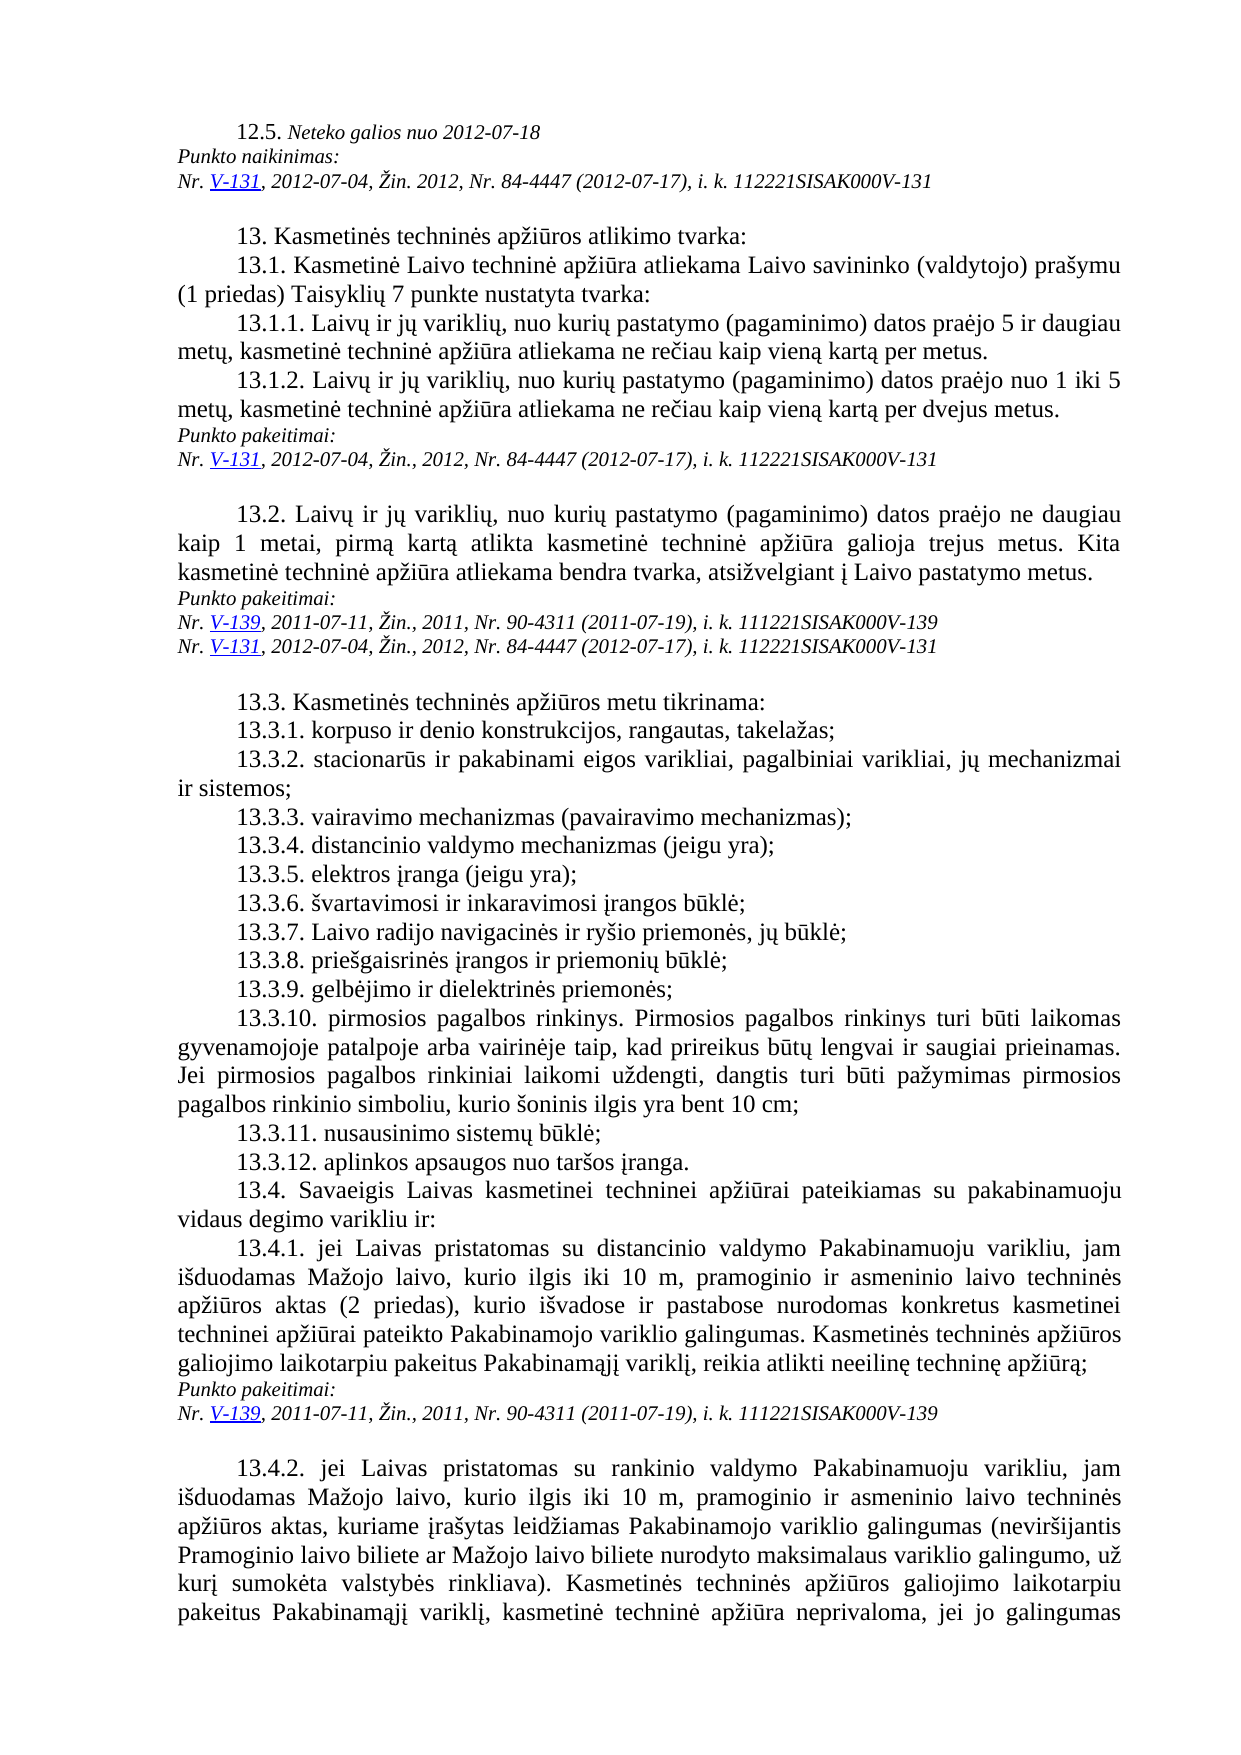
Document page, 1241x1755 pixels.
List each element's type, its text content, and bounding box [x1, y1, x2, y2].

text 13.3.4. distancinio valdymo mechanizmas (jeigu yra); [177, 830, 1122, 859]
text Punkto pakeitimai: [177, 1377, 1122, 1401]
text 13.1. Kasmetinė Laivo techninė apžiūra atliekama Laivo savininko (valdytojo) prašymu (1 priedas) Taisyklių 7 punkte nustatyta tvarka: [177, 250, 1122, 308]
text 13.1.1. Laivų ir jų variklių, nuo kurių pastatymo (pagaminimo) datos praėjo 5 ir daugiau metų, kasmetinė techninė apžiūra atliekama ne rečiau kaip vieną kartą per metus. [177, 308, 1122, 365]
text 13.2. Laivų ir jų variklių, nuo kurių pastatymo (pagaminimo) datos praėjo ne daugiau kaip 1 metai, pirmą kartą atlikta kasmetinė techninė apžiūra galioja trejus metus. Kita kasmetinė techninė apžiūra atliekama bendra tvarka, atsižvelgiant į Laivo pastatymo metus. [177, 499, 1122, 586]
text 13.3.11. nusausinimo sistemų būklė; [177, 1118, 1122, 1147]
text 13.4.2. jei Laivas pristatomas su rankinio valdymo Pakabinamuoju varikliu, jam išduodamas Mažojo laivo, kurio ilgis iki 10 m, pramoginio ir asmeninio laivo techninės apžiūros aktas, kuriame įrašytas leidžiamas Pakabinamojo variklio galingumas (neviršijantis Pramoginio laivo biliete ar Mažojo laivo biliete nurodyto maksimalaus variklio galingumo, už kurį sumokėta valstybės rinkliava). Kasmetinės techninės apžiūros galiojimo laikotarpiu pakeitus Pakabinamąjį variklį, kasmetinė techninė apžiūra neprivaloma, jei jo galingumas [177, 1453, 1122, 1626]
text Nr. V-131, 2012-07-04, Žin., 2012, Nr. 84-4447 (2012-07-17), i. k. 112221SISAK000V-131 [177, 447, 1122, 471]
text Nr. V-139, 2011-07-11, Žin., 2011, Nr. 90-4311 (2011-07-19), i. k. 111221SISAK000V-139 [177, 610, 1122, 634]
text 13. Kasmetinės techninės apžiūros atlikimo tvarka: [177, 221, 1122, 250]
text 13.1.2. Laivų ir jų variklių, nuo kurių pastatymo (pagaminimo) datos praėjo nuo 1 iki 5 metų, kasmetinė techninė apžiūra atliekama ne rečiau kaip vieną kartą per dvejus metus. [177, 365, 1122, 423]
text 13.3.7. Laivo radijo navigacinės ir ryšio priemonės, jų būklė; [177, 917, 1122, 945]
text Punkto pakeitimai: [177, 586, 1122, 610]
text 13.3.1. korpuso ir denio konstrukcijos, rangautas, takelažas; [177, 715, 1122, 744]
text Punkto naikinimas: [177, 144, 1122, 168]
text 13.3.6. švartavimosi ir inkaravimosi įrangos būklė; [177, 888, 1122, 917]
text 13.3. Kasmetinės techninės apžiūros metu tikrinama: [177, 687, 1122, 715]
text 13.3.5. elektros įranga (jeigu yra); [177, 859, 1122, 888]
text Nr. V-139, 2011-07-11, Žin., 2011, Nr. 90-4311 (2011-07-19), i. k. 111221SISAK000V-139 [177, 1401, 1122, 1425]
text 13.3.2. stacionarūs ir pakabinami eigos varikliai, pagalbiniai varikliai, jų mechanizmai ir sistemos; [177, 744, 1122, 802]
text Punkto pakeitimai: [177, 423, 1122, 447]
text 13.3.3. vairavimo mechanizmas (pavairavimo mechanizmas); [177, 802, 1122, 830]
text 13.4.1. jei Laivas pristatomas su distancinio valdymo Pakabinamuoju varikliu, jam išduodamas Mažojo laivo, kurio ilgis iki 10 m, pramoginio ir asmeninio laivo techninės apžiūros aktas (2 priedas), kurio išvadose ir pastabose nurodomas konkretus kasmetinei techninei apžiūrai pateikto Pakabinamojo variklio galingumas. Kasmetinės techninės apžiūros galiojimo laikotarpiu pakeitus Pakabinamąjį variklį, reikia atlikti neeilinę techninę apžiūrą; [177, 1233, 1122, 1377]
text 13.3.8. priešgaisrinės įrangos ir priemonių būklė; [177, 945, 1122, 974]
text 13.3.9. gelbėjimo ir dielektrinės priemonės; [177, 974, 1122, 1003]
text Nr. V-131, 2012-07-04, Žin., 2012, Nr. 84-4447 (2012-07-17), i. k. 112221SISAK000V-131 [177, 634, 1122, 658]
text 13.3.10. pirmosios pagalbos rinkinys. Pirmosios pagalbos rinkinys turi būti laikomas gyvenamojoje patalpoje arba vairinėje taip, kad prireikus būtų lengvai ir saugiai prieinamas. Jei pirmosios pagalbos rinkiniai laikomi uždengti, dangtis turi būti pažymimas pirmosios pagalbos rinkinio simboliu, kurio šoninis ilgis yra bent 10 cm; [177, 1003, 1122, 1118]
text Nr. V-131, 2012-07-04, Žin. 2012, Nr. 84-4447 (2012-07-17), i. k. 112221SISAK000V-131 [177, 168, 1122, 193]
text 12.5. Neteko galios nuo 2012-07-18 [177, 118, 1122, 144]
text 13.4. Savaeigis Laivas kasmetinei techninei apžiūrai pateikiamas su pakabinamuoju vidaus degimo varikliu ir: [177, 1175, 1122, 1233]
text 13.3.12. aplinkos apsaugos nuo taršos įranga. [177, 1147, 1122, 1175]
